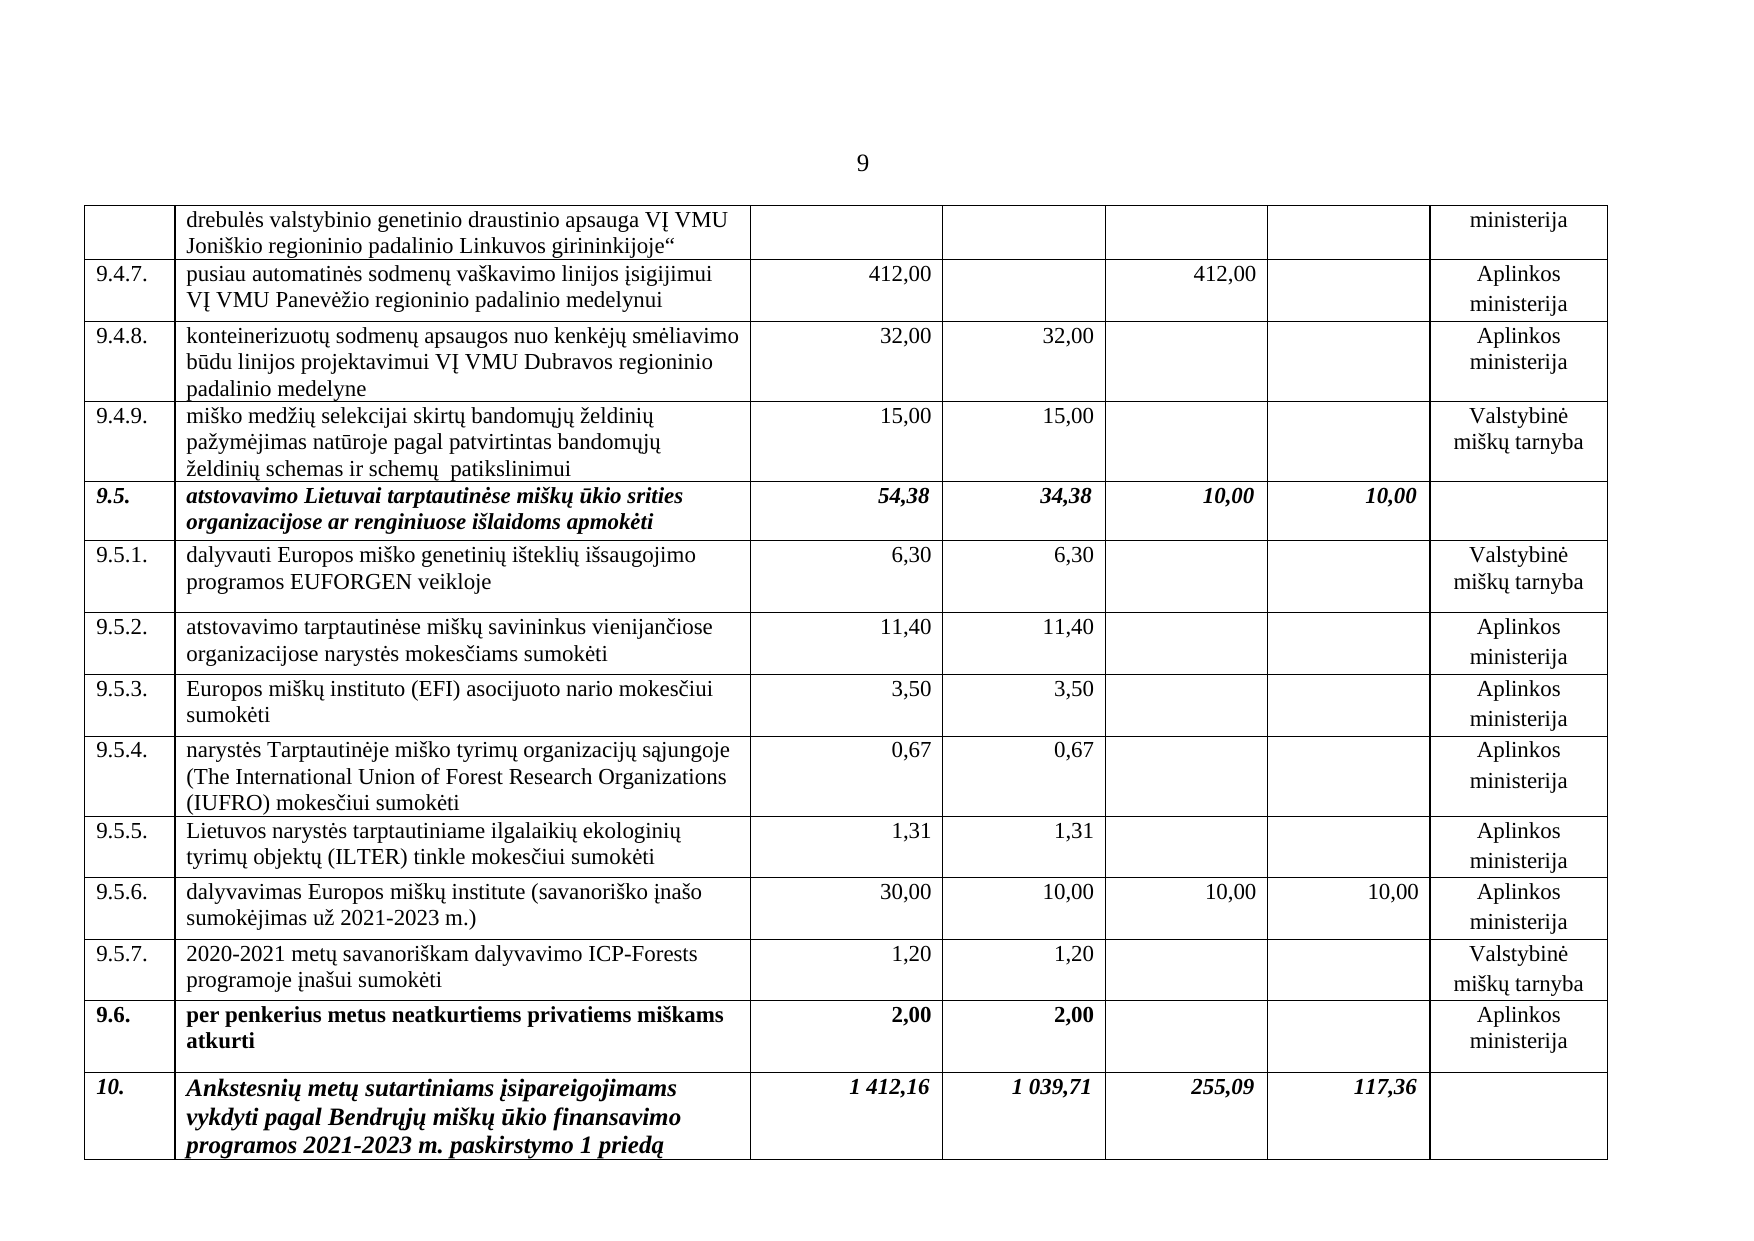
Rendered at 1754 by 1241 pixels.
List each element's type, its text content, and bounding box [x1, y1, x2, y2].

table_cell 2020-2021 metų savanoriškam dalyvavimo ICP-Forests programoje įnašui sumokėti [176, 940, 750, 1000]
table_cell miško medžių selekcijai skirtų bandomųjų želdinių pažymėjimas natūroje pagal patvirtintas bandomųjų želdinių schemas ir schemų patikslinimui [176, 402, 750, 481]
table_cell Lietuvos narystės tarptautiniame ilgalaikių ekologinių tyrimų objektų (ILTER) tinkle mokesčiui sumokėti [176, 817, 750, 877]
table_cell Ankstesnių metų sutartiniams įsipareigojimams vykdyti pagal Bendrųjų miškų ūkio finansavimo programos 2021-2023 m. paskirstymo 1 priedą [176, 1073, 750, 1159]
table_cell 1,20 [943, 940, 1105, 1000]
table_cell 10,00 [1268, 878, 1429, 938]
table_cell [1268, 541, 1429, 612]
table_cell 6,30 [943, 541, 1105, 612]
table_cell 30,00 [751, 878, 942, 938]
table_cell Aplinkos ministerija [1431, 878, 1607, 938]
table_cell 15,00 [943, 402, 1105, 481]
table_cell narystės Tarptautinėje miško tyrimų organizacijų sąjungoje (The International Union of Forest Research Organizations (IUFRO) mokesčiui sumokėti [176, 737, 750, 816]
table_cell Aplinkos ministerija [1431, 322, 1607, 401]
table_cell 10,00 [943, 878, 1105, 938]
table_cell 2,00 [751, 1001, 942, 1072]
table_cell 10,00 [1268, 482, 1429, 540]
table_cell atstovavimo Lietuvai tarptautinėse miškų ūkio srities organizacijose ar renginiuose išlaidoms apmokėti [176, 482, 750, 540]
table_cell [1106, 613, 1267, 674]
table_cell 6,30 [751, 541, 942, 612]
table_cell drebulės valstybinio genetinio draustinio apsauga VĮ VMU Joniškio regioninio padalinio Linkuvos girininkijoje“ [176, 206, 750, 259]
table_cell 1 412,16 [751, 1073, 942, 1159]
table_cell [1106, 817, 1267, 877]
table_cell atstovavimo tarptautinėse miškų savininkus vienijančiose organizacijose narystės mokesčiams sumokėti [176, 613, 750, 674]
table_cell 3,50 [751, 675, 942, 736]
table_cell 9.5.7. [85, 940, 174, 1000]
table_cell [1268, 322, 1429, 401]
table_cell [1268, 260, 1429, 321]
table_cell [1106, 1001, 1267, 1072]
table_cell pusiau automatinės sodmenų vaškavimo linijos įsigijimui VĮ VMU Panevėžio regioninio padalinio medelynui [176, 260, 750, 321]
table_cell per penkerius metus neatkurtiems privatiems miškams atkurti [176, 1001, 750, 1072]
table_cell Europos miškų instituto (EFI) asocijuoto nario mokesčiui sumokėti [176, 675, 750, 736]
table_cell [1268, 940, 1429, 1000]
table_cell [1106, 940, 1267, 1000]
table_cell [1268, 675, 1429, 736]
table_cell Aplinkos ministerija [1431, 260, 1607, 321]
table_cell [1268, 817, 1429, 877]
table_cell Aplinkos ministerija [1431, 613, 1607, 674]
table_cell [1106, 402, 1267, 481]
table_cell 1,20 [751, 940, 942, 1000]
table_cell 1 039,71 [943, 1073, 1105, 1159]
table_cell [1106, 206, 1267, 259]
table_cell ministerija [1431, 206, 1607, 259]
table_cell 54,38 [751, 482, 942, 540]
table_cell [1431, 482, 1607, 540]
table_cell [1268, 402, 1429, 481]
table_cell 0,67 [751, 737, 942, 816]
table_cell 412,00 [751, 260, 942, 321]
table_cell 255,09 [1106, 1073, 1267, 1159]
table_cell [1268, 206, 1429, 259]
table_cell Aplinkos ministerija [1431, 817, 1607, 877]
table_cell [1106, 675, 1267, 736]
table_cell konteinerizuotų sodmenų apsaugos nuo kenkėjų smėliavimo būdu linijos projektavimui VĮ VMU Dubravos regioninio padalinio medelyne [176, 322, 750, 401]
table_cell 9.6. [85, 1001, 174, 1072]
table_cell 9.5. [85, 482, 174, 540]
table_cell 9.4.7. [85, 260, 174, 321]
table_cell Valstybinė miškų tarnyba [1431, 402, 1607, 481]
table_cell 15,00 [751, 402, 942, 481]
table_cell Aplinkos ministerija [1431, 1001, 1607, 1072]
table_cell [751, 206, 942, 259]
table_cell 1,31 [943, 817, 1105, 877]
table_cell 9.4.9. [85, 402, 174, 481]
table_cell 9.5.2. [85, 613, 174, 674]
table_cell [943, 260, 1105, 321]
table_cell 412,00 [1106, 260, 1267, 321]
table_cell dalyvauti Europos miško genetinių išteklių išsaugojimo programos EUFORGEN veikloje [176, 541, 750, 612]
table_cell dalyvavimas Europos miškų institute (savanoriško įnašo sumokėjimas už 2021-2023 m.) [176, 878, 750, 938]
table_cell [1268, 737, 1429, 816]
table_cell 10,00 [1106, 482, 1267, 540]
table_cell Aplinkos ministerija [1431, 675, 1607, 736]
table_cell 0,67 [943, 737, 1105, 816]
table_cell 11,40 [943, 613, 1105, 674]
table_cell 9.5.6. [85, 878, 174, 938]
table_cell [85, 206, 174, 259]
table_cell 10. [85, 1073, 174, 1159]
table_cell 9.5.3. [85, 675, 174, 736]
table_cell 117,36 [1268, 1073, 1429, 1159]
table_cell 9.5.5. [85, 817, 174, 877]
table_cell 32,00 [943, 322, 1105, 401]
table_cell Valstybinė miškų tarnyba [1431, 940, 1607, 1000]
table_cell 32,00 [751, 322, 942, 401]
table_cell 11,40 [751, 613, 942, 674]
table_cell 3,50 [943, 675, 1105, 736]
table_cell 9.4.8. [85, 322, 174, 401]
table_cell 1,31 [751, 817, 942, 877]
table_cell 34,38 [943, 482, 1105, 540]
table_cell 10,00 [1106, 878, 1267, 938]
table_cell [1431, 1073, 1607, 1159]
table_cell [1106, 322, 1267, 401]
table_cell 9.5.1. [85, 541, 174, 612]
table_cell [1106, 541, 1267, 612]
table_cell [943, 206, 1105, 259]
table_cell 9.5.4. [85, 737, 174, 816]
table_cell Aplinkos ministerija [1431, 737, 1607, 816]
table_cell [1268, 613, 1429, 674]
table_cell [1106, 737, 1267, 816]
table_cell Valstybinė miškų tarnyba [1431, 541, 1607, 612]
table_cell [1268, 1001, 1429, 1072]
table_cell 2,00 [943, 1001, 1105, 1072]
